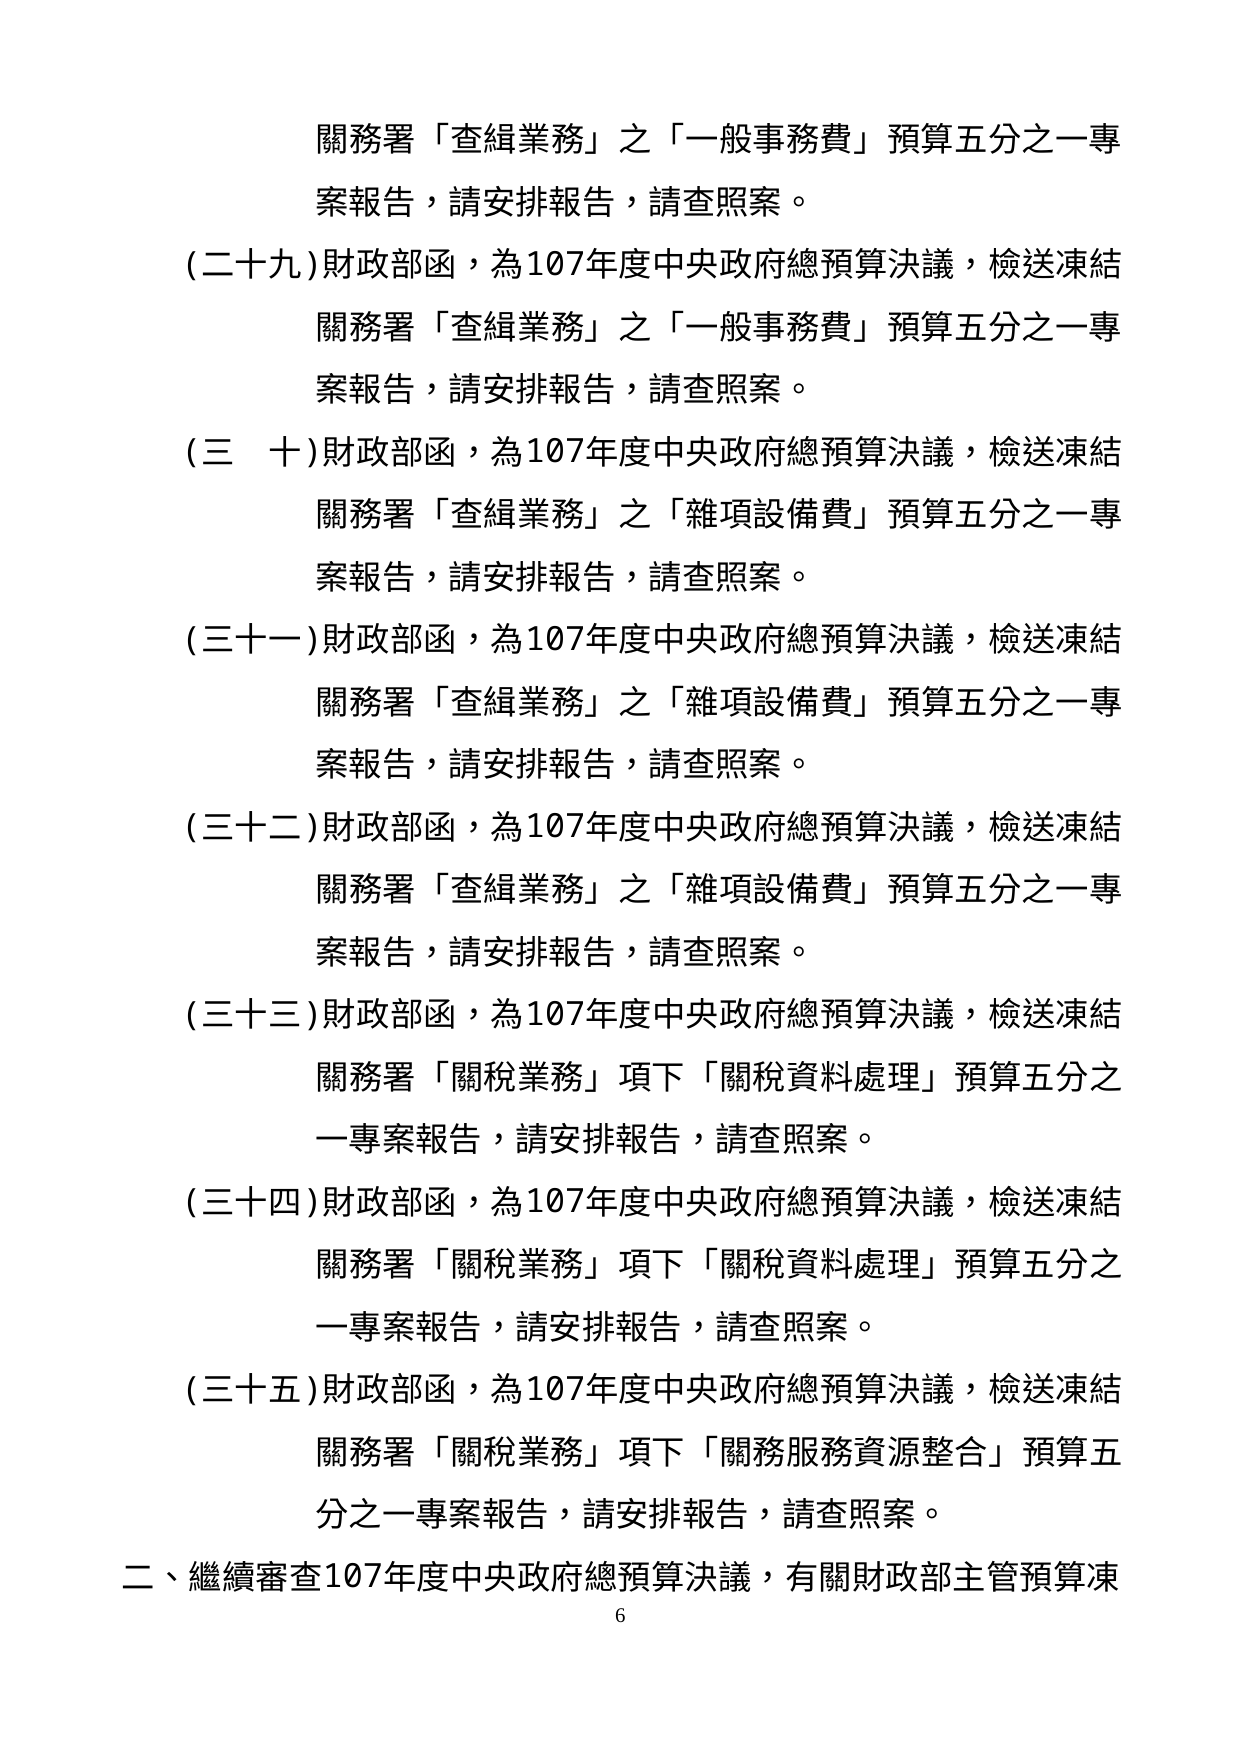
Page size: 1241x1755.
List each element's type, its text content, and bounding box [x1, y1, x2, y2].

text 關務署「查緝業務」之「一般事務費」預算五分之一專案報告，請安排報告，請查照案。 [181, 96, 1124, 221]
text (三 十)財政部函，為107年度中央政府總預算決議，檢送凍結關務署「查緝業務」之「雜項設備費」預算五分之一專案報告，請安排報告，請查照案。 [181, 408, 1124, 596]
text (三十五)財政部函，為107年度中央政府總預算決議，檢送凍結關務署「關稅業務」項下「關務服務資源整合」預算五分之一專案報告，請安排報告，請查照案。 [181, 1346, 1124, 1533]
text (三十一)財政部函，為107年度中央政府總預算決議，檢送凍結關務署「查緝業務」之「雜項設備費」預算五分之一專案報告，請安排報告，請查照案。 [181, 596, 1124, 783]
text (三十二)財政部函，為107年度中央政府總預算決議，檢送凍結關務署「查緝業務」之「雜項設備費」預算五分之一專案報告，請安排報告，請查照案。 [181, 783, 1124, 971]
text (三十四)財政部函，為107年度中央政府總預算決議，檢送凍結關務署「關稅業務」項下「關稅資料處理」預算五分之一專案報告，請安排報告，請查照案。 [181, 1158, 1124, 1346]
text 二、繼續審查107年度中央政府總預算決議，有關財政部主管預算凍 [121, 1533, 1120, 1596]
text (三十三)財政部函，為107年度中央政府總預算決議，檢送凍結關務署「關稅業務」項下「關稅資料處理」預算五分之一專案報告，請安排報告，請查照案。 [181, 971, 1124, 1158]
text (二十九)財政部函，為107年度中央政府總預算決議，檢送凍結關務署「查緝業務」之「一般事務費」預算五分之一專案報告，請安排報告，請查照案。 [181, 221, 1124, 408]
